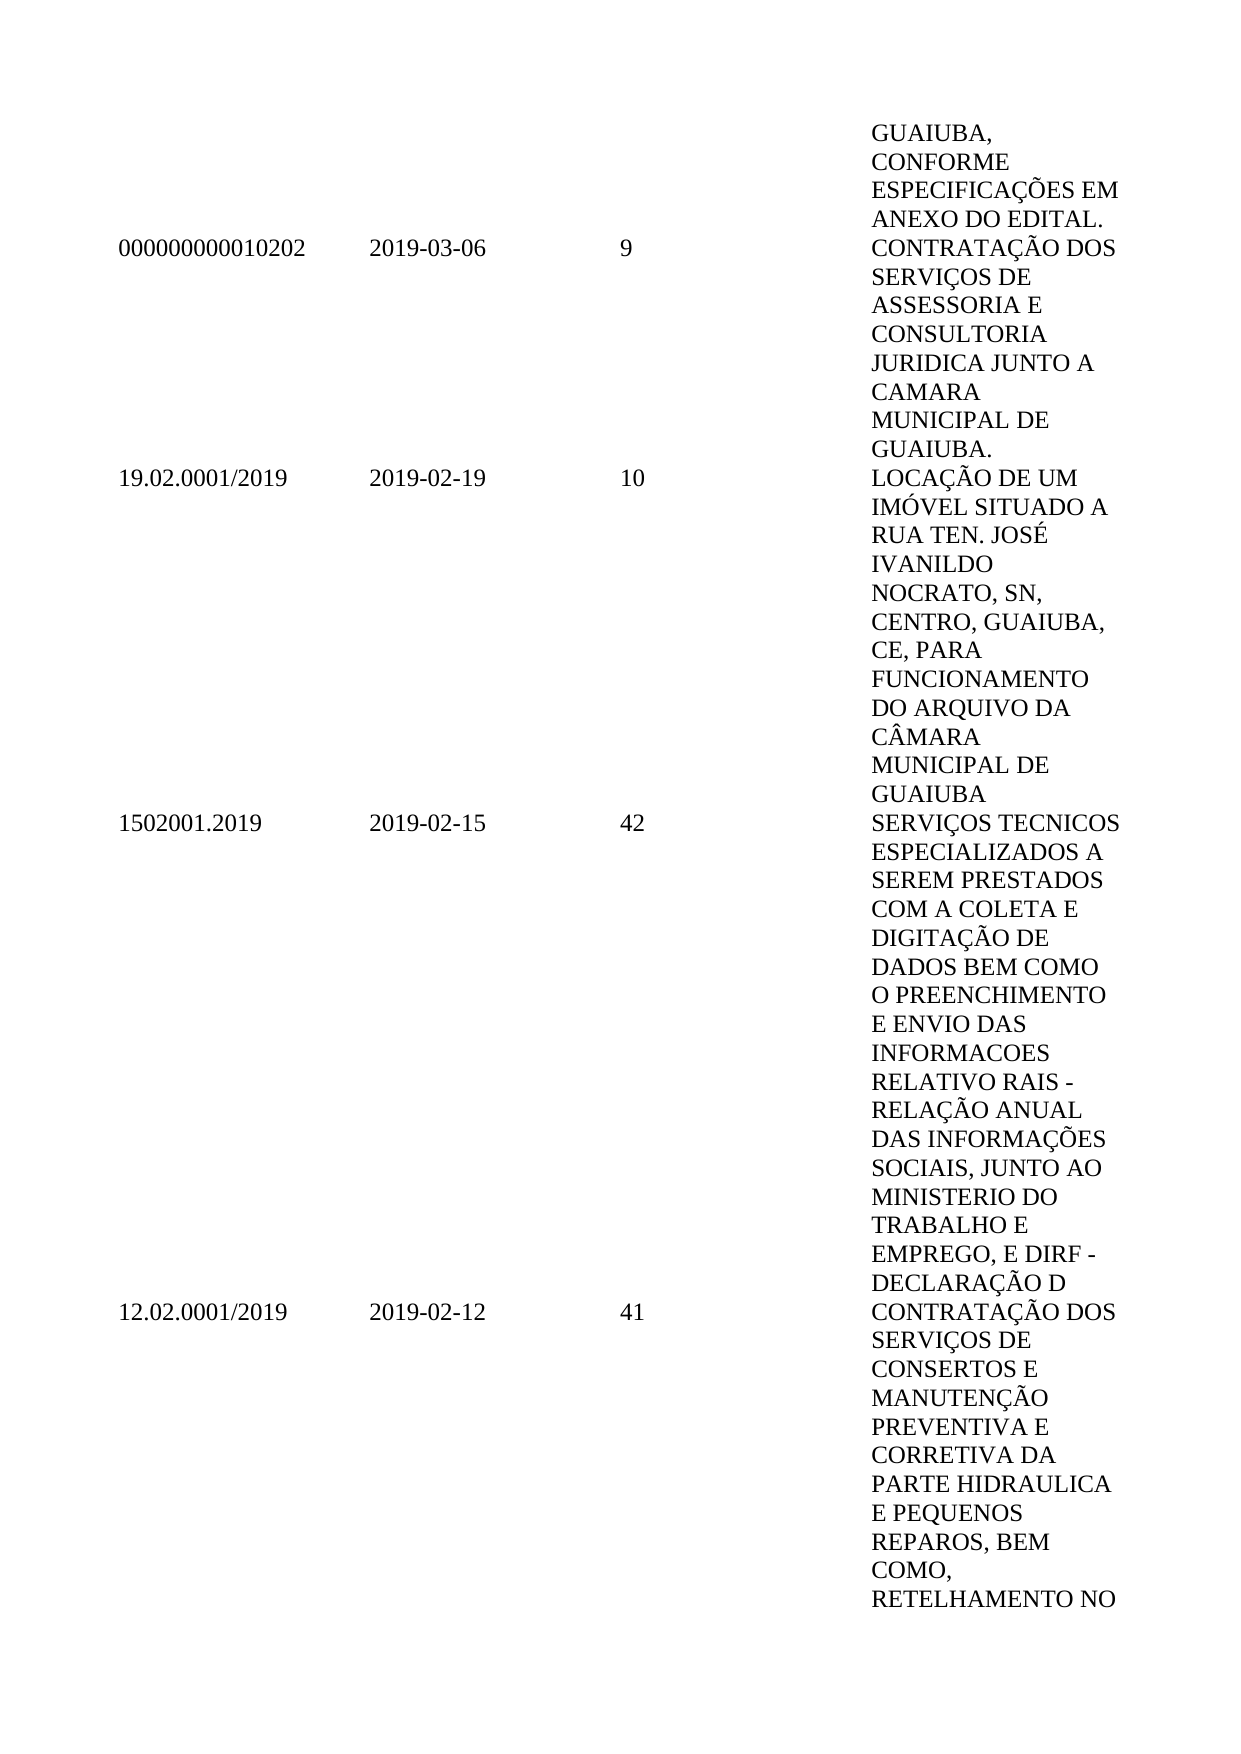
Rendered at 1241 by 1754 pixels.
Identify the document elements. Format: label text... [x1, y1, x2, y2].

table_cell 2019-02-19 [369, 463, 620, 808]
table_cell [620, 118, 871, 233]
table_cell GUAIUBA, CONFORME ESPECIFICAÇÕES EM ANEXO DO EDITAL. [871, 118, 1122, 233]
table_cell 10 [620, 463, 871, 808]
table_cell 000000000010202 [118, 233, 369, 463]
table_cell SERVIÇOS TECNICOS ESPECIALIZADOS A SEREM PRESTADOS COM A COLETA E DIGITAÇÃO DE DADOS BEM COMO O PREENCHIMENTO E ENVIO DAS INFORMACOES RELATIVO RAIS - RELAÇÃO ANUAL DAS INFORMAÇÕES SOCIAIS, JUNTO AO MINISTERIO DO TRABALHO E EMPREGO, E DIRF - DECLARAÇÃO D [871, 808, 1122, 1297]
table_cell 41 [620, 1297, 871, 1613]
table_cell CONTRATAÇÃO DOS SERVIÇOS DE CONSERTOS E MANUTENÇÃO PREVENTIVA E CORRETIVA DA PARTE HIDRAULICA E PEQUENOS REPAROS, BEM COMO, RETELHAMENTO NO [871, 1297, 1122, 1613]
table_cell 2019-02-12 [369, 1297, 620, 1613]
table_cell 42 [620, 808, 871, 1297]
table_cell 12.02.0001/2019 [118, 1297, 369, 1613]
table_cell CONTRATAÇÃO DOS SERVIÇOS DE ASSESSORIA E CONSULTORIA JURIDICA JUNTO A CAMARA MUNICIPAL DE GUAIUBA. [871, 233, 1122, 463]
table_cell 2019-03-06 [369, 233, 620, 463]
table_cell LOCAÇÃO DE UM IMÓVEL SITUADO A RUA TEN. JOSÉ IVANILDO NOCRATO, SN, CENTRO, GUAIUBA, CE, PARA FUNCIONAMENTO DO ARQUIVO DA CÂMARA MUNICIPAL DE GUAIUBA [871, 463, 1122, 808]
table_cell 2019-02-15 [369, 808, 620, 1297]
table_cell 9 [620, 233, 871, 463]
table_cell [369, 118, 620, 233]
table_cell 1502001.2019 [118, 808, 369, 1297]
table_cell 19.02.0001/2019 [118, 463, 369, 808]
table_cell [118, 118, 369, 233]
